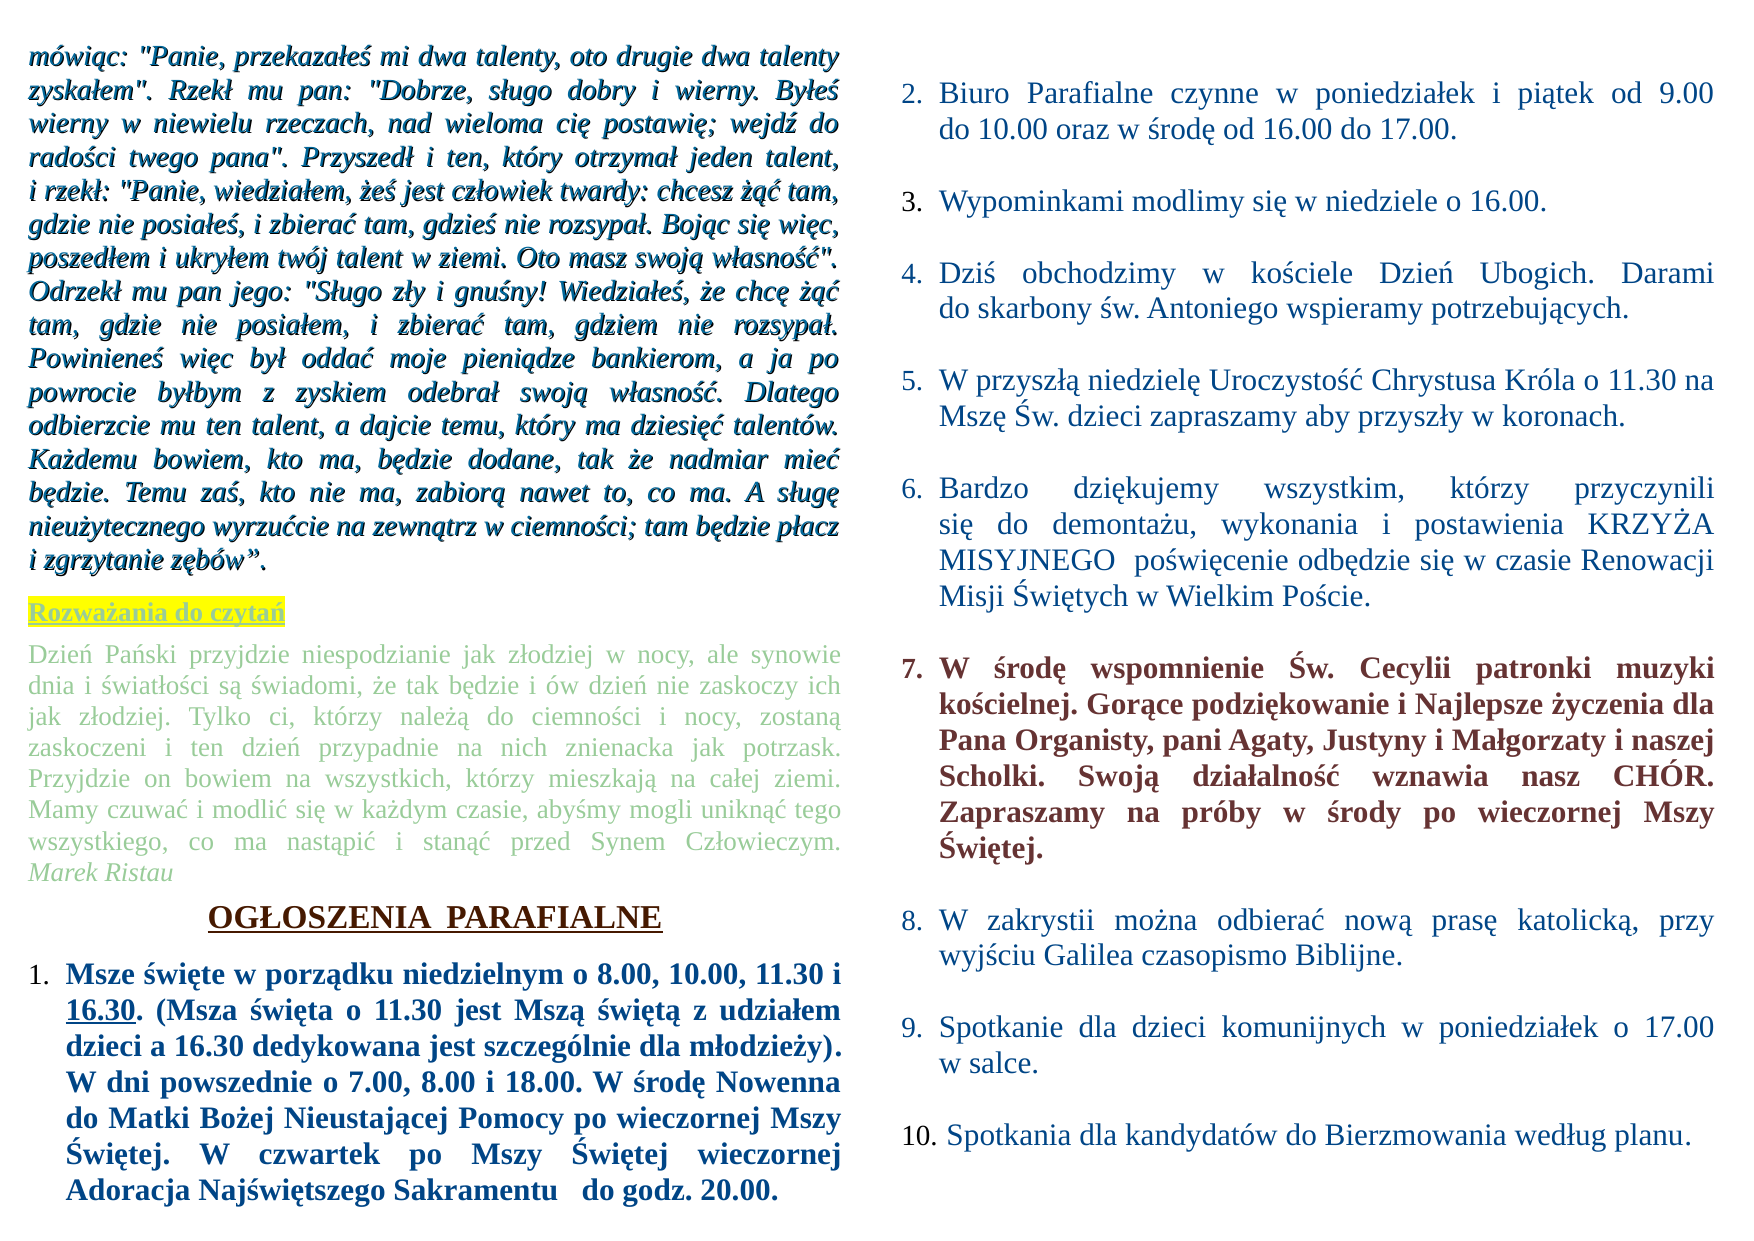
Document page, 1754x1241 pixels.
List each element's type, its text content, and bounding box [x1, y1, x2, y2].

list W środę wspomnienie Św. Cecylii patronki muzyki kościelnej. Gorące podziękowanie i Najlepsze życzenia dla Pana Organisty, pani Agaty, Justyny i Małgorzaty i naszej Scholki. Swoją działalność wznawia nasz CHÓR. Zapraszamy na próby w środy po wieczornej Mszy Świętej. [901, 649, 1715, 865]
text Dzień Pański przyjdzie niespodzianie jak złodziej w nocy, ale synowie dnia i światłości są świadomi, że tak będzie i ów dzień nie zaskoczy ich jak złodziej. Tylko ci, którzy należą do ciemności i nocy, zostaną zaskoczeni i ten dzień przypadnie na nich znienacka jak potrzask. Przyjdzie on bowiem na wszystkich, którzy mieszkają na całej ziemi. Mamy czuwać i modlić się w każdym czasie, abyśmy mogli uniknąć tego wszystkiego, co ma nastąpić i stanąć przed Synem Człowieczym. Marek Ristau [28, 638, 842, 887]
list Biuro Parafialne czynne w poniedziałek i piątek od 9.00 do 10.00 oraz w środę od 16.00 do 17.00. [901, 74, 1715, 146]
list Spotkanie dla dzieci komunijnych w poniedziałek o 17.00 w salce. [901, 1008, 1715, 1080]
list W zakrystii można odbierać nową prasę katolicką, przy wyjściu Galilea czasopismo Biblijne. [901, 901, 1715, 973]
list Wypominkami modlimy się w niedziele o 16.00. [901, 182, 1715, 218]
text OGŁOSZENIA PARAFIALNE [28, 898, 842, 936]
list W przyszłą niedzielę Uroczystość Chrystusa Króla o 11.30 na Mszę Św. dzieci zapraszamy aby przyszły w koronach. [901, 362, 1715, 433]
text Rozważania do czytań [28, 596, 842, 627]
list Dziś obchodzimy w kościele Dzień Ubogich. Darami do skarbony św. Antoniego wspieramy potrzebujących. [901, 254, 1715, 326]
list Bardzo dziękujemy wszystkim, którzy przyczynili się do demontażu, wykonania i postawienia KRZYŻA MISYJNEGO poświęcenie odbędzie się w czasie Renowacji Misji Świętych w Wielkim Poście. [901, 469, 1715, 613]
list Msze święte w porządku niedzielnym o 8.00, 10.00, 11.30 i 16.30. (Msza święta o 11.30 jest Mszą świętą z udziałem dzieci a 16.30 dedykowana jest szczególnie dla młodzieży). W dni powszednie o 7.00, 8.00 i 18.00. W środę Nowenna do Matki Bożej Nieustającej Pomocy po wieczornej Mszy Świętej. W czwartek po Mszy Świętej wieczornej Adoracja Najświętszego Sakramentu do godz. 20.00. [28, 955, 842, 1207]
text mówiąc: "Panie, przekazałeś mi dwa talenty, oto drugie dwa talenty zyskałem". Rzekł mu pan: "Dobrze, sługo dobry i wierny. Byłeś wierny w niewielu rzeczach, nad wieloma cię postawię; wejdź do radości twego pana". Przyszedł i ten, który otrzymał jeden talent, i rzekł: "Panie, wiedziałem, żeś jest człowiek twardy: chcesz żąć tam, gdzie nie posiałeś, i zbierać tam, gdzieś nie rozsypał. Bojąc się więc, poszedłem i ukryłem twój talent w ziemi. Oto masz swoją własność". Odrzekł mu pan jego: "Sługo zły i gnuśny! Wiedziałeś, że chcę żąć tam, gdzie nie posiałem, i zbierać tam, gdziem nie rozsypał. Powinieneś więc był oddać moje pieniądze bankierom, a ja po powrocie byłbym z zyskiem odebrał swoją własność. Dlatego odbierzcie mu ten talent, a dajcie temu, który ma dziesięć talentów. Każdemu bowiem, kto ma, będzie dodane, tak że nadmiar mieć będzie. Temu zaś, kto nie ma, zabiorą nawet to, co ma. A sługę nieużytecznego wyrzućcie na zewnątrz w ciemności; tam będzie płacz i zgrzytanie zębów”. [28, 38, 842, 575]
list Spotkania dla kandydatów do Bierzmowania według planu. [901, 1116, 1715, 1152]
